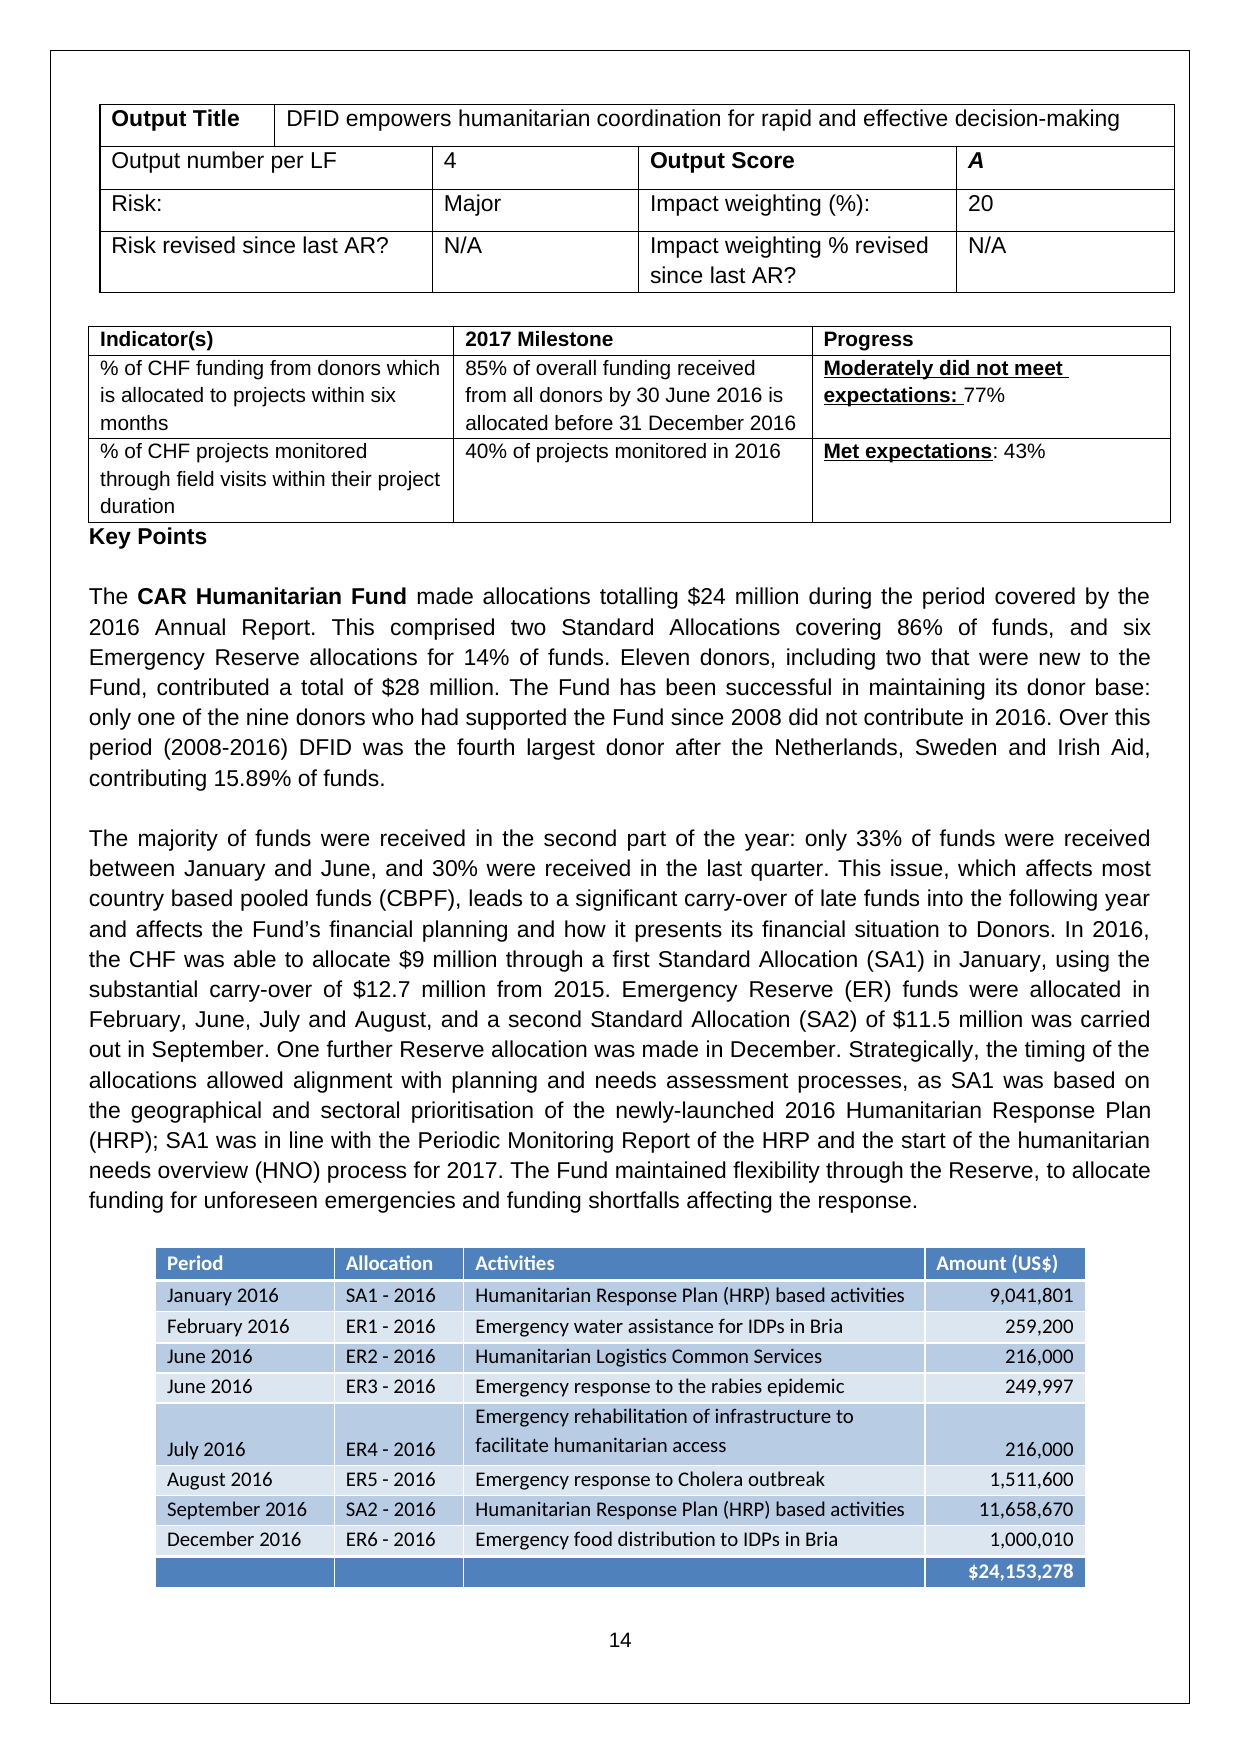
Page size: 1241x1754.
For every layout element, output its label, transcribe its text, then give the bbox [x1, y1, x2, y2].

table_cell Risk revised since last AR? [101, 232, 432, 292]
table_cell 1,511,600 [926, 1466, 1085, 1495]
table_cell 4 [433, 147, 638, 188]
table_cell 85% of overall funding received from all donors by 30 June 2016 is allocated before 31 December 2016 [454, 356, 812, 438]
table_cell Risk: [101, 190, 432, 231]
text Key Points [89, 523, 1152, 549]
table_cell 249,997 [926, 1374, 1085, 1402]
table_cell % of CHF projects monitored through field visits within their project duration [89, 439, 453, 522]
table_cell Impact weighting (%): [639, 190, 956, 231]
table_cell ER6 - 2016 [335, 1526, 463, 1555]
table_header Activities [464, 1248, 924, 1279]
table_cell N/A [957, 232, 1174, 292]
table_cell 20 [957, 190, 1174, 231]
table_header Period [156, 1248, 334, 1279]
table_header DFID empowers humanitarian coordination for rapid and effective decision-making [275, 105, 1174, 146]
table_cell 216,000 [926, 1344, 1085, 1372]
table_cell SA2 - 2016 [335, 1496, 463, 1525]
table_cell ER4 - 2016 [335, 1404, 463, 1465]
table_cell Humanitarian Logistics Common Services [464, 1344, 924, 1372]
table_cell 1,000,010 [926, 1526, 1085, 1555]
table_cell June 2016 [156, 1344, 334, 1372]
table_header Allocation [335, 1248, 463, 1279]
table_cell ER1 - 2016 [335, 1312, 463, 1342]
table_header Amount (US$) [926, 1248, 1085, 1279]
table_cell Output number per LF [101, 147, 432, 188]
table_cell % of CHF funding from donors which is allocated to projects within six months [89, 356, 453, 438]
table_cell 11,658,670 [926, 1496, 1085, 1525]
table_cell December 2016 [156, 1526, 334, 1555]
table_cell Major [433, 190, 638, 231]
table_cell July 2016 [156, 1404, 334, 1465]
table_cell Emergency water assistance for IDPs in Bria [464, 1312, 924, 1342]
table_cell ER2 - 2016 [335, 1344, 463, 1372]
text The majority of funds were received in the second part of the year: only 33% of funds were received between January and June, and 30% were received in the last quarter. This issue, which affects most country based pooled funds (CBPF), leads to a significant carry-over of late funds into the following year and affects the Fund’s financial planning and how it presents its financial situation to Donors. In 2016, the CHF was able to allocate $9 million through a first Standard Allocation (SA1) in January, using the substantial carry-over of $12.7 million from 2015. Emergency Reserve (ER) funds were allocated in February, June, July and August, and a second Standard Allocation (SA2) of $11.5 million was carried out in September. One further Reserve allocation was made in December. Strategically, the timing of the allocations allowed alignment with planning and needs assessment processes, as SA1 was based on the geographical and sectoral prioritisation of the newly-launched 2016 Humanitarian Response Plan (HRP); SA1 was in line with the Periodic Monitoring Report of the HRP and the start of the humanitarian needs overview (HNO) process for 2017. The Fund maintained flexibility through the Reserve, to allocate funding for unforeseen emergencies and funding shortfalls affecting the response. [89, 825, 1152, 1214]
text The CAR Humanitarian Fund made allocations totalling $24 million during the period covered by the 2016 Annual Report. This comprised two Standard Allocations covering 86% of funds, and six Emergency Reserve allocations for 14% of funds. Eleven donors, including two that were new to the Fund, contributed a total of $28 million. The Fund has been successful in maintaining its donor base: only one of the nine donors who had supported the Fund since 2008 did not contribute in 2016. Over this period (2008-2016) DFID was the fourth largest donor after the Netherlands, Sweden and Irish Aid, contributing 15.89% of funds. [89, 583, 1152, 791]
table_cell June 2016 [156, 1374, 334, 1402]
table_cell Emergency response to Cholera outbreak [464, 1466, 924, 1495]
table_cell Humanitarian Response Plan (HRP) based activities [464, 1496, 924, 1525]
table_cell 40% of projects monitored in 2016 [454, 439, 812, 522]
table_cell Impact weighting % revised since last AR? [639, 232, 956, 292]
table_cell 9,041,801 [926, 1282, 1085, 1311]
table_cell [335, 1558, 463, 1587]
table_cell Emergency food distribution to IDPs in Bria [464, 1526, 924, 1555]
table_header 2017 Milestone [454, 327, 812, 355]
table_cell 259,200 [926, 1312, 1085, 1342]
table_cell A [957, 147, 1174, 188]
table_cell $24,153,278 [926, 1558, 1085, 1587]
table_cell Moderately did not meet expectations: 77% [813, 356, 1170, 438]
table_cell N/A [433, 232, 638, 292]
table_cell 216,000 [926, 1404, 1085, 1465]
table_cell Met expectations: 43% [813, 439, 1170, 522]
table_cell Emergency response to the rabies epidemic [464, 1374, 924, 1402]
table_header Indicator(s) [89, 327, 453, 355]
table_cell ER5 - 2016 [335, 1466, 463, 1495]
table_cell [156, 1558, 334, 1587]
table_cell January 2016 [156, 1282, 334, 1311]
table_cell February 2016 [156, 1312, 334, 1342]
table_cell Emergency rehabilitation of infrastructure to facilitate humanitarian access [464, 1404, 924, 1465]
table_cell SA1 - 2016 [335, 1282, 463, 1311]
table_cell ER3 - 2016 [335, 1374, 463, 1402]
table_header Progress [813, 327, 1170, 355]
table_cell September 2016 [156, 1496, 334, 1525]
table_cell [464, 1558, 924, 1587]
table_cell Humanitarian Response Plan (HRP) based activities [464, 1282, 924, 1311]
table_cell Output Score [639, 147, 956, 188]
table_cell August 2016 [156, 1466, 334, 1495]
table_header Output Title [101, 105, 274, 146]
